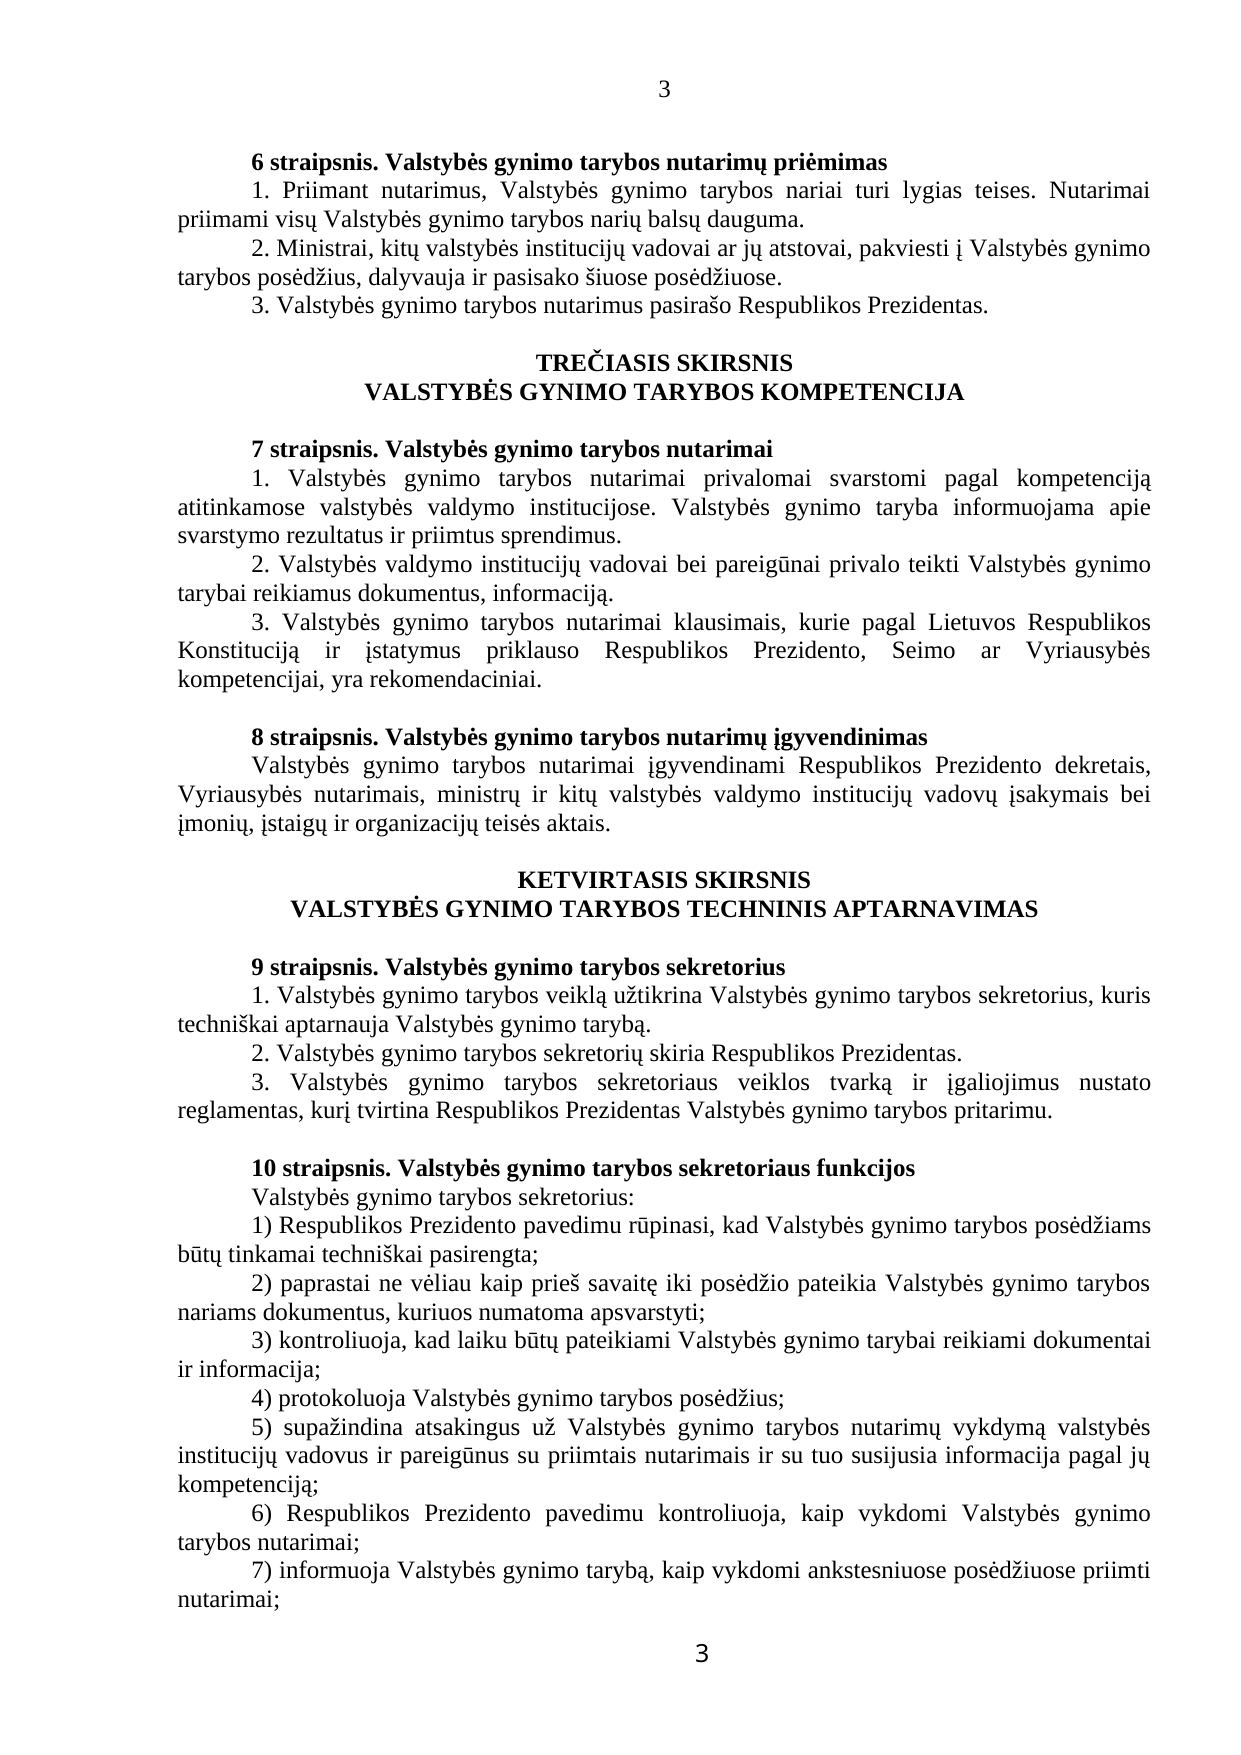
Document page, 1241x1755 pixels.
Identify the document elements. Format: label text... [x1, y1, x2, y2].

text 3) kontroliuoja, kad laiku būtų pateikiami Valstybės gynimo tarybai reikiami dokumentai ir informacija; [177, 1326, 1152, 1383]
text 6) Respublikos Prezidento pavedimu kontroliuoja, kaip vykdomi Valstybės gynimo tarybos nutarimai; [177, 1498, 1152, 1556]
text 8 straipsnis. Valstybės gynimo tarybos nutarimų įgyvendinimas [177, 722, 1152, 751]
text 6 straipsnis. Valstybės gynimo tarybos nutarimų priėmimas [177, 147, 1152, 176]
text 7) informuoja Valstybės gynimo tarybą, kaip vykdomi ankstesniuose posėdžiuose priimti nutarimai; [177, 1556, 1152, 1613]
text 2. Ministrai, kitų valstybės institucijų vadovai ar jų atstovai, pakviesti į Valstybės gynimo tarybos posėdžius, dalyvauja ir pasisako šiuose posėdžiuose. [177, 233, 1152, 291]
text 2. Valstybės valdymo institucijų vadovai bei pareigūnai privalo teikti Valstybės gynimo tarybai reikiamus dokumentus, informaciją. [177, 549, 1152, 607]
text 3. Valstybės gynimo tarybos nutarimus pasirašo Respublikos Prezidentas. [177, 291, 1152, 319]
text 1. Valstybės gynimo tarybos nutarimai privalomai svarstomi pagal kompetenciją atitinkamose valstybės valdymo institucijose. Valstybės gynimo taryba informuojama apie svarstymo rezultatus ir priimtus sprendimus. [177, 463, 1152, 549]
text 3. Valstybės gynimo tarybos sekretoriaus veiklos tvarką ir įgaliojimus nustato reglamentas, kurį tvirtina Respublikos Prezidentas Valstybės gynimo tarybos pritarimu. [177, 1067, 1152, 1124]
text VALSTYBĖS GYNIMO TARYBOS KOMPETENCIJA [177, 377, 1152, 406]
text 4) protokoluoja Valstybės gynimo tarybos posėdžius; [177, 1383, 1152, 1412]
text 9 straipsnis. Valstybės gynimo tarybos sekretorius [177, 952, 1152, 981]
text 2) paprastai ne vėliau kaip prieš savaitę iki posėdžio pateikia Valstybės gynimo tarybos nariams dokumentus, kuriuos numatoma apsvarstyti; [177, 1268, 1152, 1326]
text Valstybės gynimo tarybos sekretorius: [177, 1182, 1152, 1211]
text 3. Valstybės gynimo tarybos nutarimai klausimais, kurie pagal Lietuvos Respublikos Konstituciją ir įstatymus priklauso Respublikos Prezidento, Seimo ar Vyriausybės kompetencijai, yra rekomendaciniai. [177, 607, 1152, 693]
text 5) supažindina atsakingus už Valstybės gynimo tarybos nutarimų vykdymą valstybės institucijų vadovus ir pareigūnus su priimtais nutarimais ir su tuo susijusia informacija pagal jų kompetenciją; [177, 1412, 1152, 1498]
text VALSTYBĖS GYNIMO TARYBOS techninis aptarnavimas [177, 894, 1152, 923]
text TREČIASIS SKIRSNIS [177, 348, 1152, 377]
text 1. Valstybės gynimo tarybos veiklą užtikrina Valstybės gynimo tarybos sekretorius, kuris techniškai aptarnauja Valstybės gynimo tarybą. [177, 981, 1152, 1038]
text 1) Respublikos Prezidento pavedimu rūpinasi, kad Valstybės gynimo tarybos posėdžiams būtų tinkamai techniškai pasirengta; [177, 1211, 1152, 1268]
text KETVIRTASIS SKIRSNIS [177, 866, 1152, 894]
text 10 straipsnis. Valstybės gynimo tarybos sekretoriaus funkcijos [177, 1153, 1152, 1182]
text Valstybės gynimo tarybos nutarimai įgyvendinami Respublikos Prezidento dekretais, Vyriausybės nutarimais, ministrų ir kitų valstybės valdymo institucijų vadovų įsakymais bei įmonių, įstaigų ir organizacijų teisės aktais. [177, 751, 1152, 837]
text 7 straipsnis. Valstybės gynimo tarybos nutarimai [177, 434, 1152, 463]
text 1. Priimant nutarimus, Valstybės gynimo tarybos nariai turi lygias teises. Nutarimai priimami visų Valstybės gynimo tarybos narių balsų dauguma. [177, 176, 1152, 233]
text 2. Valstybės gynimo tarybos sekretorių skiria Respublikos Prezidentas. [177, 1038, 1152, 1067]
